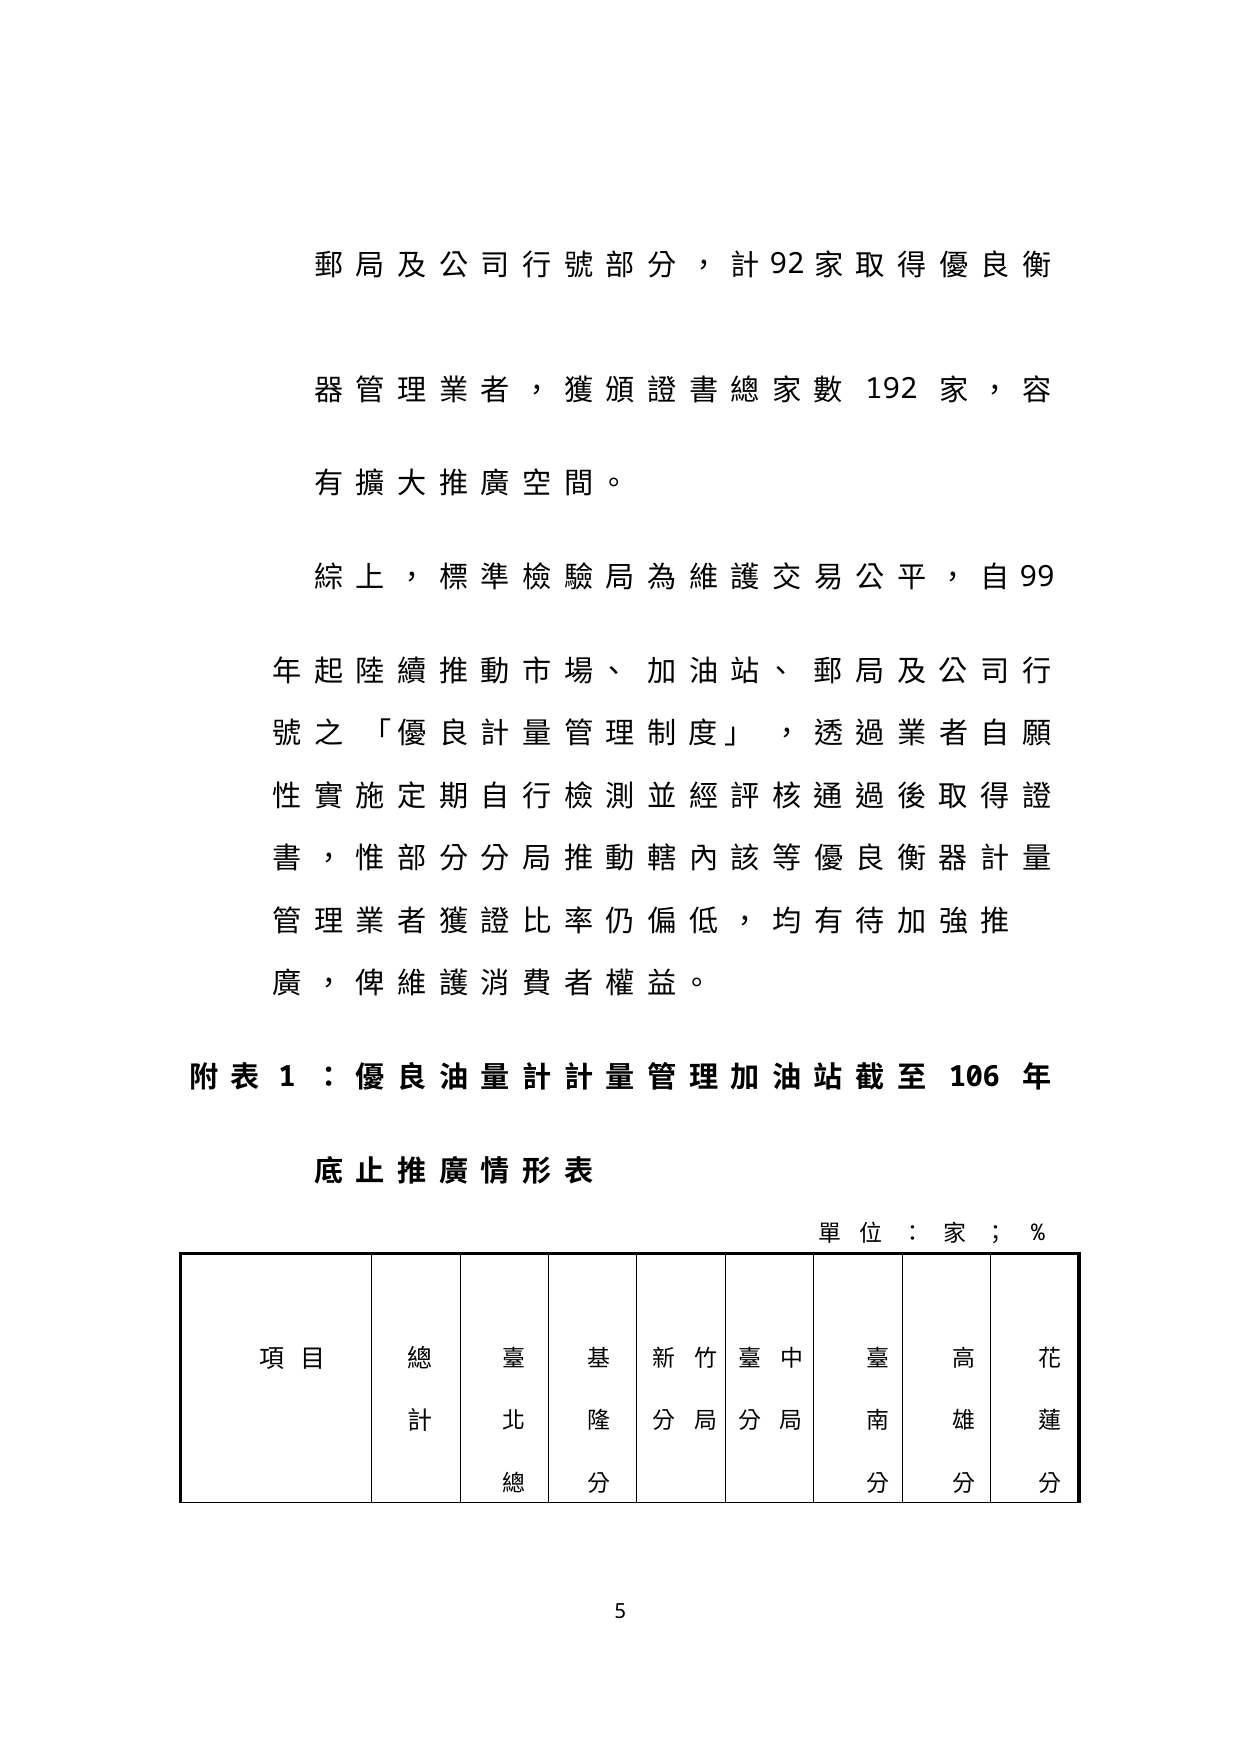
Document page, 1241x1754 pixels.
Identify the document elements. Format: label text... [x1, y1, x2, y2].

text 郵局及公司行號部分，計92家取得優良衡器管理業者，獲頒證書總家數192家，容有擴大推廣空間。 [276, 189, 1058, 502]
table_header 基隆分 [549, 1255, 636, 1502]
text 單位：家；% [242, 1189, 1058, 1252]
table_header 總計 [372, 1255, 460, 1502]
table_header 臺北總 [461, 1255, 548, 1502]
table_header 臺南分 [814, 1255, 902, 1502]
table_header 花蓮分 [991, 1255, 1077, 1502]
text 附表1：優良油量計計量管理加油站截至106年底止推廣情形表 [169, 1002, 1058, 1189]
text 綜上，標準檢驗局為維護交易公平，自99年起陸續推動市場、加油站、郵局及公司行號之「優良計量管理制度」，透過業者自願性實施定期自行檢測並經評核通過後取得證書，惟部分分局推動轄內該等優良衡器計量管理業者獲證比率仍偏低，均有待加強推廣，俾維護消費者權益。 [242, 502, 1058, 1002]
table_header 臺中分局 [726, 1255, 813, 1502]
table_header 項目 [182, 1255, 371, 1502]
table_header 高雄分 [903, 1255, 990, 1502]
table_header 新竹分局 [637, 1255, 725, 1502]
